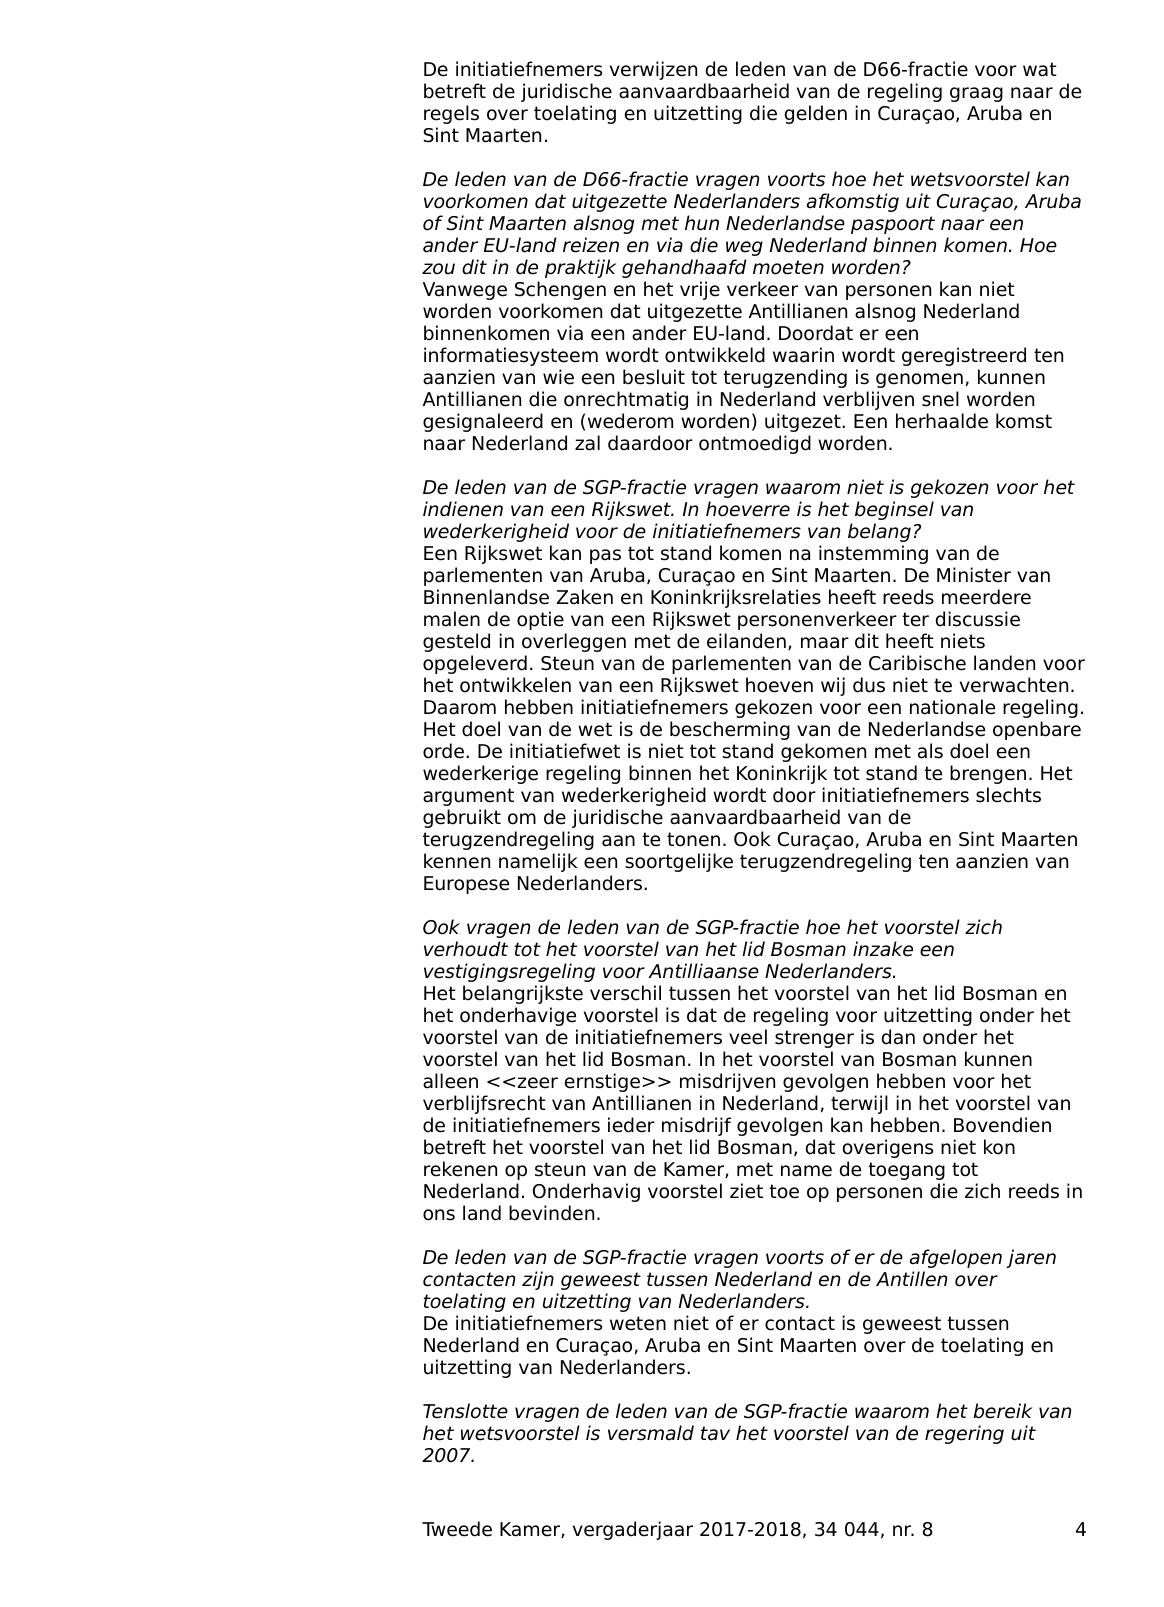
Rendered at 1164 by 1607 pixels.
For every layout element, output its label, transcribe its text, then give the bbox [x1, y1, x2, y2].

text Het doel van de wet is de bescherming van de Nederlandse openbare orde. De initiatiefwet is niet tot stand gekomen met als doel een wederkerige regeling binnen het Koninkrijk tot stand te brengen. Het argument van wederkerigheid wordt door initiatiefnemers slechts gebruikt om de juridische aanvaardbaarheid van de terugzendregeling aan te tonen. Ook Curaçao, Aruba en Sint Maarten kennen namelijk een soortgelijke terugzendregeling ten aanzien van Europese Nederlanders. [422, 719, 1087, 895]
text De leden van de SGP-fractie vragen voorts of er de afgelopen jaren contacten zijn geweest tussen Nederland en de Antillen over toelating en uitzetting van Nederlanders. [422, 1247, 1087, 1313]
text Tenslotte vragen de leden van de SGP-fractie waarom het bereik van het wetsvoorstel is versmald tav het voorstel van de regering uit 2007. [422, 1401, 1087, 1467]
text Ook vragen de leden van de SGP-fractie hoe het voorstel zich verhoudt tot het voorstel van het lid Bosman inzake een vestigingsregeling voor Antilliaanse Nederlanders. [422, 917, 1087, 983]
text De initiatiefnemers weten niet of er contact is geweest tussen Nederland en Curaçao, Aruba en Sint Maarten over de toelating en uitzetting van Nederlanders. [422, 1313, 1087, 1379]
text De leden van de SGP-fractie vragen waarom niet is gekozen voor het indienen van een Rijkswet. In hoeverre is het beginsel van wederkerigheid voor de initiatiefnemers van belang? [422, 477, 1087, 543]
text Vanwege Schengen en het vrije verkeer van personen kan niet worden voorkomen dat uitgezette Antillianen alsnog Nederland binnenkomen via een ander EU-land. Doordat er een informatiesysteem wordt ontwikkeld waarin wordt geregistreerd ten aanzien van wie een besluit tot terugzending is genomen, kunnen Antillianen die onrechtmatig in Nederland verblijven snel worden gesignaleerd en (wederom worden) uitgezet. Een herhaalde komst naar Nederland zal daardoor ontmoedigd worden. [422, 279, 1087, 455]
text Het belangrijkste verschil tussen het voorstel van het lid Bosman en het onderhavige voorstel is dat de regeling voor uitzetting onder het voorstel van de initiatiefnemers veel strenger is dan onder het voorstel van het lid Bosman. In het voorstel van Bosman kunnen alleen <<zeer ernstige>> misdrijven gevolgen hebben voor het verblijfsrecht van Antillianen in Nederland, terwijl in het voorstel van de initiatiefnemers ieder misdrijf gevolgen kan hebben. Bovendien betreft het voorstel van het lid Bosman, dat overigens niet kon rekenen op steun van de Kamer, met name de toegang tot Nederland. Onderhavig voorstel ziet toe op personen die zich reeds in ons land bevinden. [422, 983, 1087, 1224]
text Een Rijkswet kan pas tot stand komen na instemming van de parlementen van Aruba, Curaçao en Sint Maarten. De Minister van Binnenlandse Zaken en Koninkrijksrelaties heeft reeds meerdere malen de optie van een Rijkswet personenverkeer ter discussie gesteld in overleggen met de eilanden, maar dit heeft niets opgeleverd. Steun van de parlementen van de Caribische landen voor het ontwikkelen van een Rijkswet hoeven wij dus niet te verwachten. Daarom hebben initiatiefnemers gekozen voor een nationale regeling. [422, 543, 1087, 719]
text De leden van de D66-fractie vragen voorts hoe het wetsvoorstel kan voorkomen dat uitgezette Nederlanders afkomstig uit Curaçao, Aruba of Sint Maarten alsnog met hun Nederlandse paspoort naar een ander EU-land reizen en via die weg Nederland binnen komen. Hoe zou dit in de praktijk gehandhaafd moeten worden? [422, 169, 1087, 279]
text De initiatiefnemers verwijzen de leden van de D66-fractie voor wat betreft de juridische aanvaardbaarheid van de regeling graag naar de regels over toelating en uitzetting die gelden in Curaçao, Aruba en Sint Maarten. [422, 59, 1087, 147]
